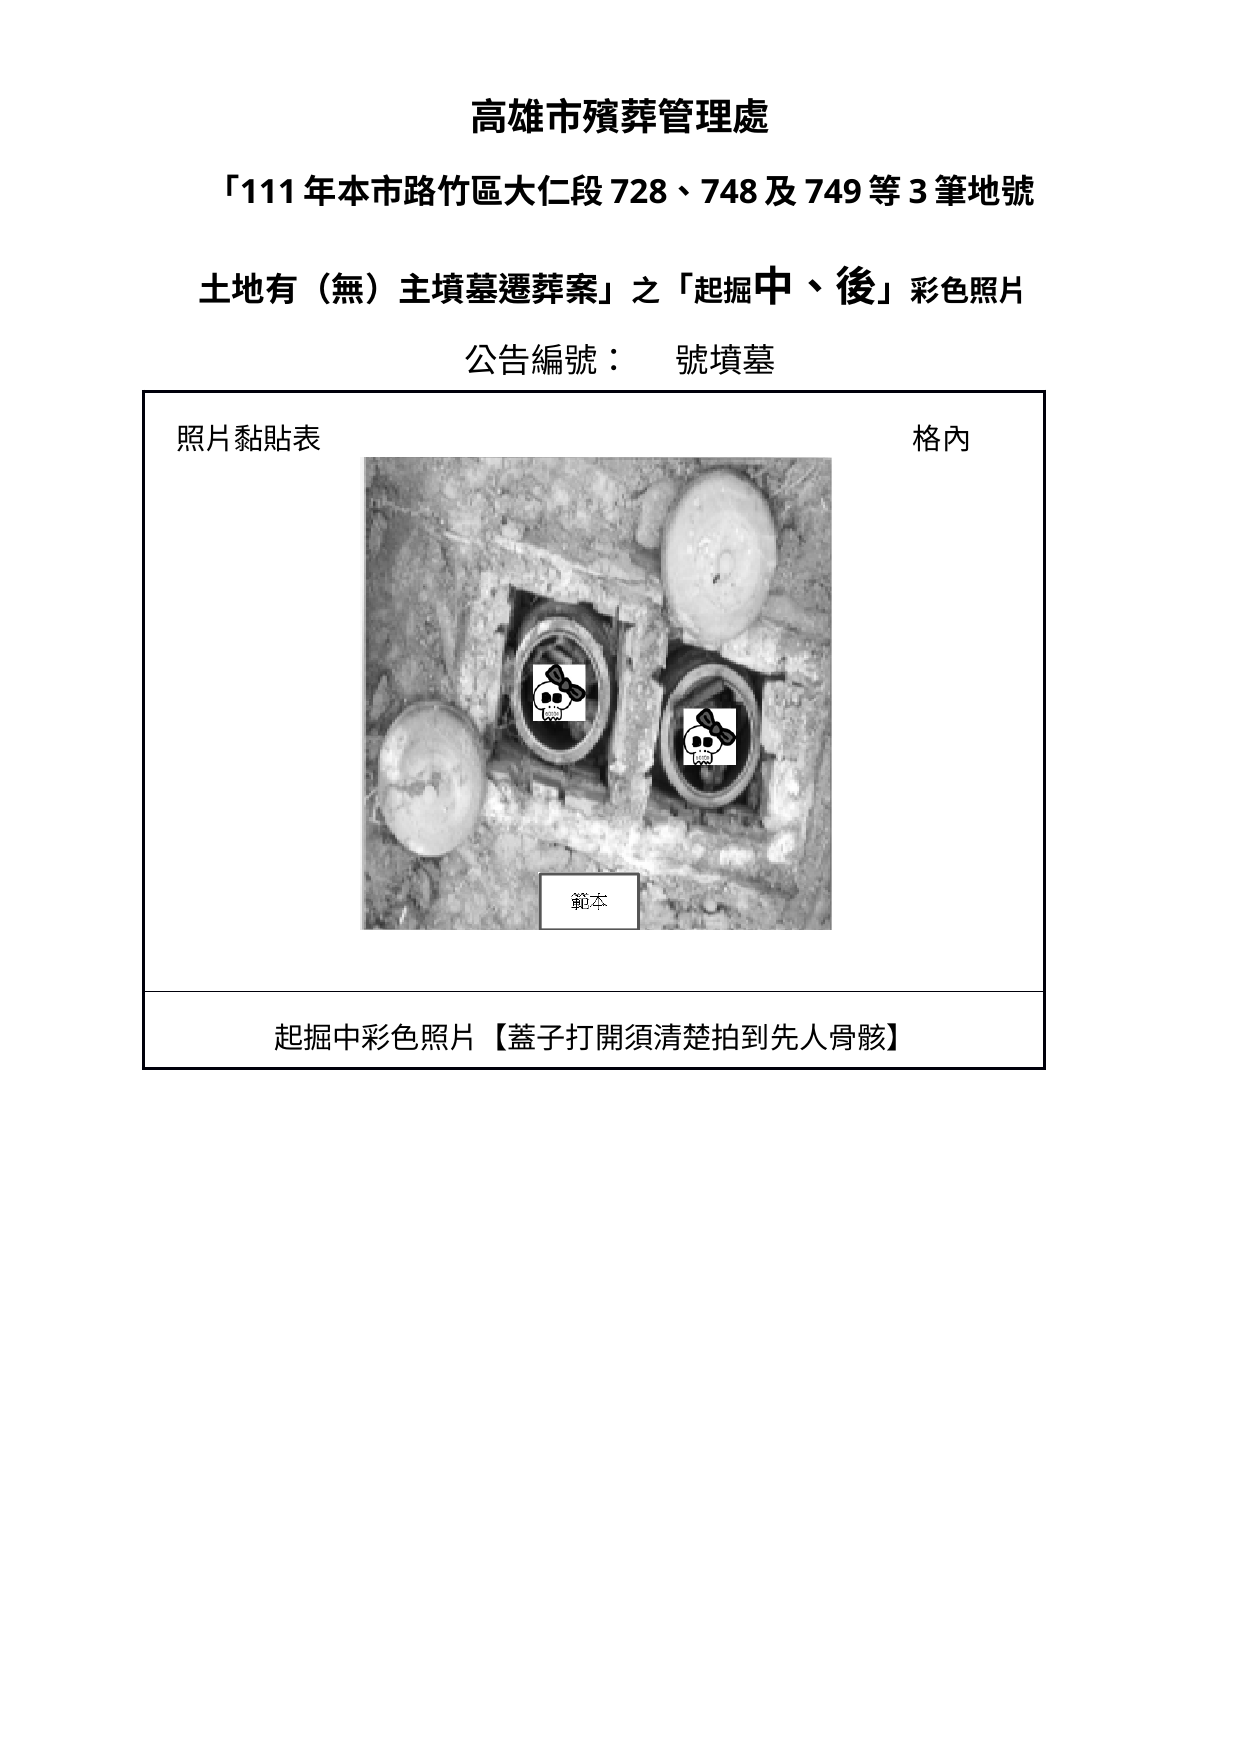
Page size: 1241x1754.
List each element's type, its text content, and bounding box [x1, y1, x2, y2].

table_cell 起掘中彩色照片【蓋子打開須清楚拍到先人骨骸】 [145, 992, 1043, 1067]
table_header 照片黏貼表格內 [145, 393, 1043, 991]
text 土地有（無）主墳墓遷葬案」之「起掘中、後」彩色照片 [74, 239, 1152, 314]
text 公告編號： 號墳墓 [89, 314, 1152, 389]
text 「111年本市路竹區大仁段728、748及749等3筆地號 [89, 146, 1152, 221]
text 高雄市殯葬管理處 [89, 71, 1152, 146]
